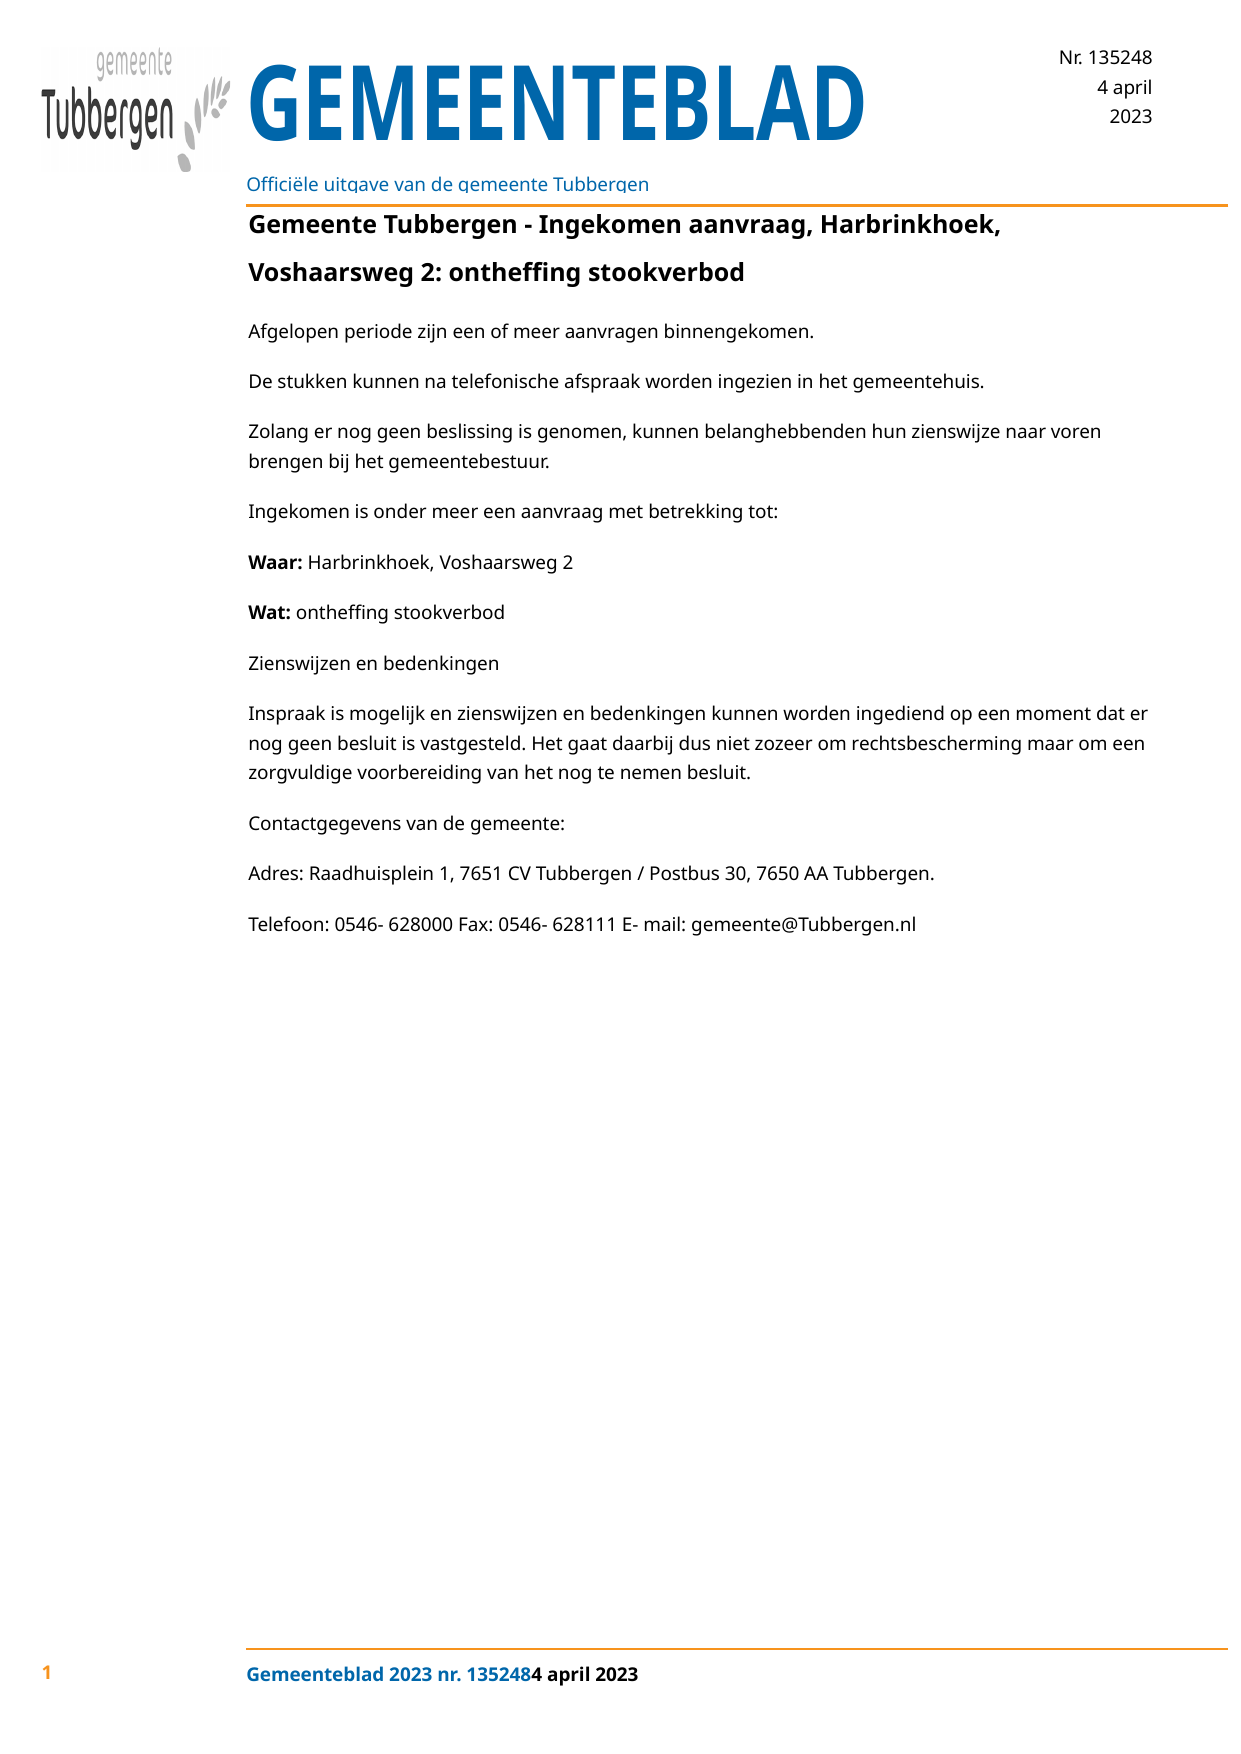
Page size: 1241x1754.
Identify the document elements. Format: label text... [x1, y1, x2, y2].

text Contactgegevens van de gemeente: [248, 810, 1152, 836]
text Wat: ontheffing stookverbod [248, 599, 1152, 625]
text Gemeente Tubbergen - Ingekomen aanvraag, Harbrinkhoek, Voshaarsweg 2: ontheffing stookverbod [248, 207, 1152, 288]
text Zolang er nog geen beslissing is genomen, kunnen belanghebbenden hun zienswijze naar voren brengen bij het gemeentebestuur. [248, 419, 1152, 474]
text Inspraak is mogelijk en zienswijzen en bedenkingen kunnen worden ingediend op een moment dat er nog geen besluit is vastgesteld. Het gaat daarbij dus niet zozeer om rechtsbescherming maar om een zorgvuldige voorbereiding van het nog te nemen besluit. [248, 700, 1152, 785]
text Ingekomen is onder meer een aanvraag met betrekking tot: [248, 499, 1152, 524]
text Zienswijzen en bedenkingen [248, 650, 1152, 676]
text Telefoon: 0546- 628000 Fax: 0546- 628111 E- mail: gemeente@Tubbergen.nl [248, 911, 1152, 937]
text Waar: Harbrinkhoek, Voshaarsweg 2 [248, 549, 1152, 575]
text Adres: Raadhuisplein 1, 7651 CV Tubbergen / Postbus 30, 7650 AA Tubbergen. [248, 860, 1152, 886]
text De stukken kunnen na telefonische afspraak worden ingezien in het gemeentehuis. [248, 368, 1152, 394]
picture [41, 47, 231, 172]
text Afgelopen periode zijn een of meer aanvragen binnengekomen. [248, 318, 1152, 344]
